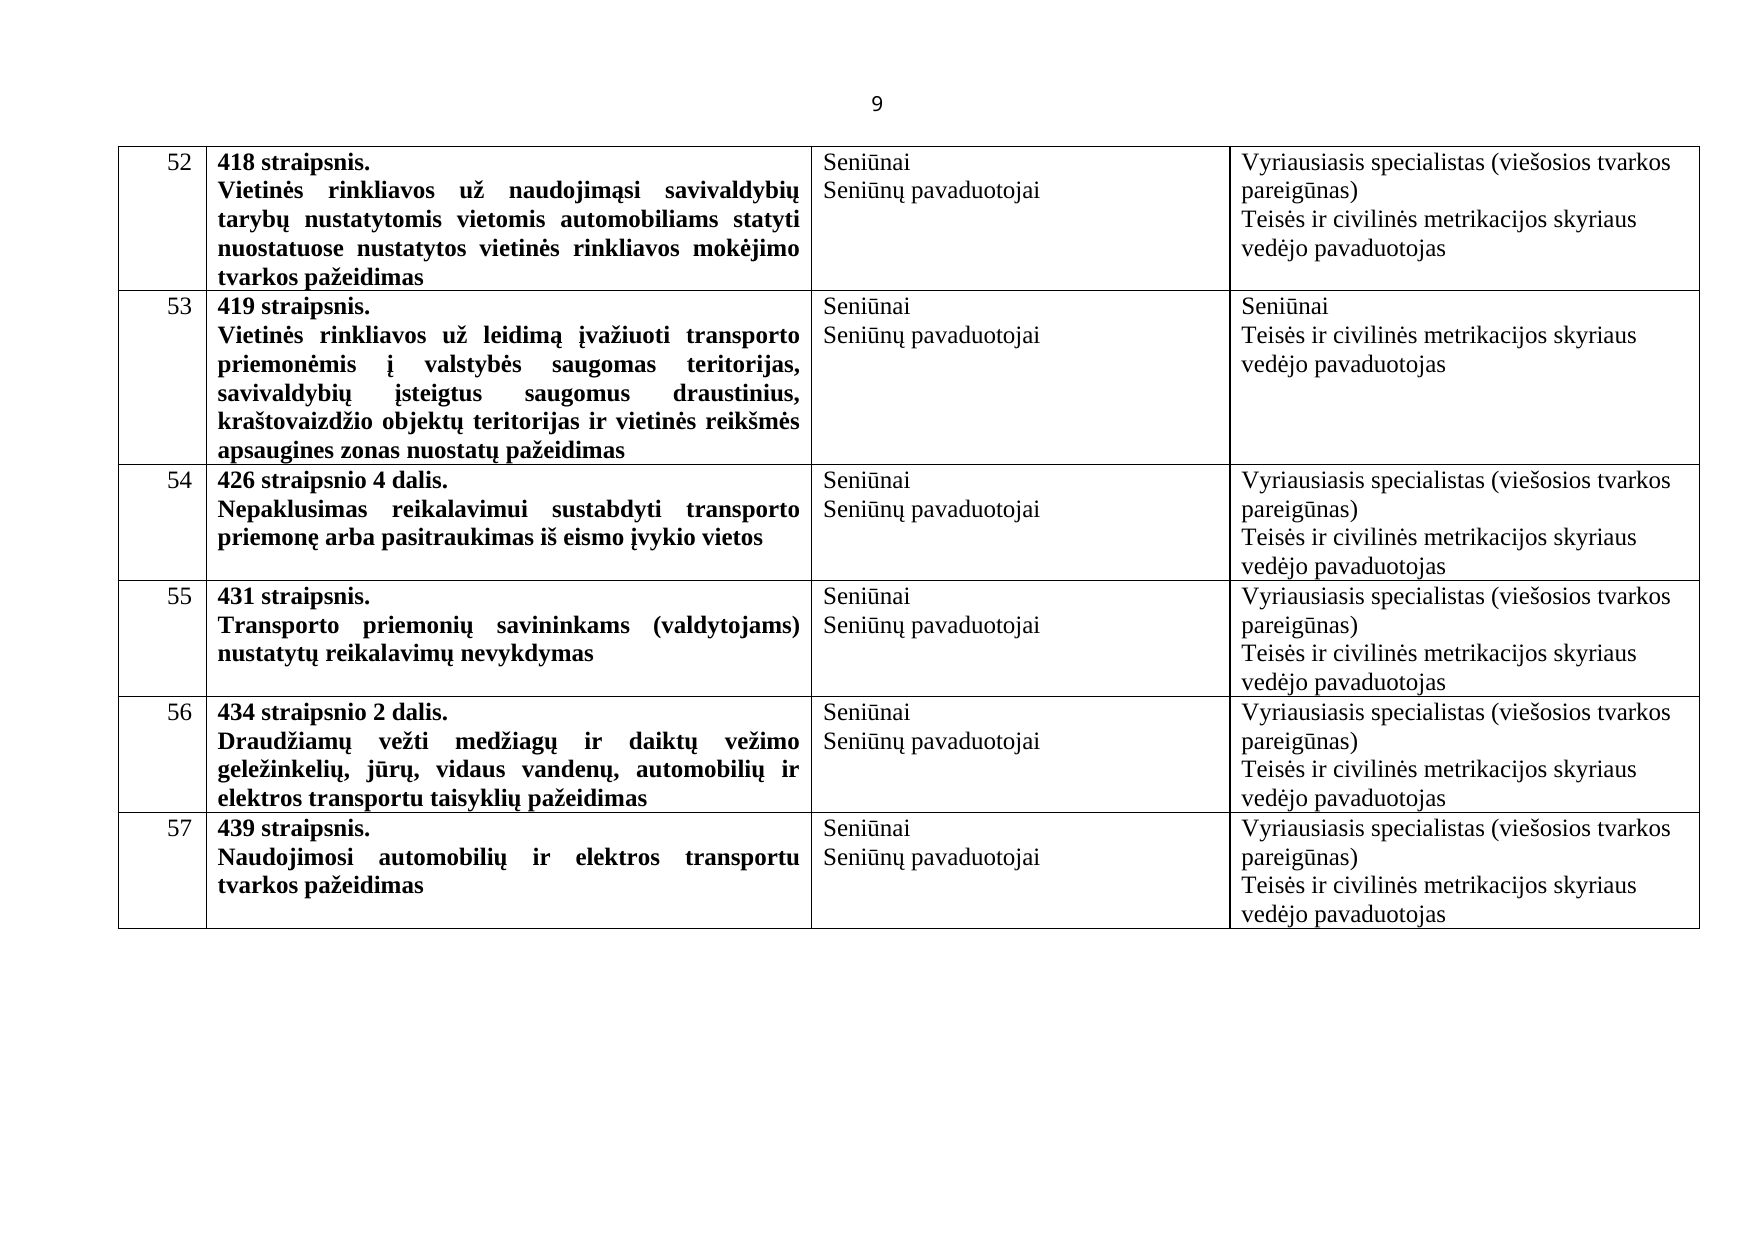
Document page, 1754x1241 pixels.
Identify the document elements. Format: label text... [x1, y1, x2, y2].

table_cell Seniūnai Seniūnų pavaduotojai [812, 291, 1229, 464]
table_cell Seniūnai Seniūnų pavaduotojai [812, 581, 1229, 696]
table_cell 431 straipsnis. Transporto priemonių savininkams (valdytojams) nustatytų reikalavimų nevykdymas [207, 581, 811, 696]
table_cell 426 straipsnio 4 dalis. Nepaklusimas reikalavimui sustabdyti transporto priemonę arba pasitraukimas iš eismo įvykio vietos [207, 465, 811, 580]
table_cell Seniūnai Seniūnų pavaduotojai [812, 465, 1229, 580]
table_cell 439 straipsnis. Naudojimosi automobilių ir elektros transportu tvarkos pažeidimas [207, 813, 811, 928]
table_cell Vyriausiasis specialistas (viešosios tvarkos pareigūnas) Teisės ir civilinės metrikacijos skyriaus vedėjo pavaduotojas [1231, 697, 1699, 812]
table_cell 434 straipsnio 2 dalis. Draudžiamų vežti medžiagų ir daiktų vežimo geležinkelių, jūrų, vidaus vandenų, automobilių ir elektros transportu taisyklių pažeidimas [207, 697, 811, 812]
table_cell Vyriausiasis specialistas (viešosios tvarkos pareigūnas) Teisės ir civilinės metrikacijos skyriaus vedėjo pavaduotojas [1231, 147, 1699, 290]
table_cell 419 straipsnis. Vietinės rinkliavos už leidimą įvažiuoti transporto priemonėmis į valstybės saugomas teritorijas, savivaldybių įsteigtus saugomus draustinius, kraštovaizdžio objektų teritorijas ir vietinės reikšmės apsaugines zonas nuostatų pažeidimas [207, 291, 811, 464]
table_cell Seniūnai Seniūnų pavaduotojai [812, 147, 1229, 290]
table_cell 57. [119, 813, 206, 928]
table_cell Seniūnai Seniūnų pavaduotojai [812, 813, 1229, 928]
table_cell 55. [119, 581, 206, 696]
table_cell 418 straipsnis. Vietinės rinkliavos už naudojimąsi savivaldybių tarybų nustatytomis vietomis automobiliams statyti nuostatuose nustatytos vietinės rinkliavos mokėjimo tvarkos pažeidimas [207, 147, 811, 290]
table_cell 52. [119, 147, 206, 290]
table_cell Vyriausiasis specialistas (viešosios tvarkos pareigūnas) Teisės ir civilinės metrikacijos skyriaus vedėjo pavaduotojas [1231, 813, 1699, 928]
table_cell Seniūnai Seniūnų pavaduotojai [812, 697, 1229, 812]
table_cell 56. [119, 697, 206, 812]
table_cell Seniūnai Teisės ir civilinės metrikacijos skyriaus vedėjo pavaduotojas [1231, 291, 1699, 464]
table_cell 54. [119, 465, 206, 580]
table_cell 53. [119, 291, 206, 464]
table_cell Vyriausiasis specialistas (viešosios tvarkos pareigūnas) Teisės ir civilinės metrikacijos skyriaus vedėjo pavaduotojas [1231, 581, 1699, 696]
table_cell Vyriausiasis specialistas (viešosios tvarkos pareigūnas) Teisės ir civilinės metrikacijos skyriaus vedėjo pavaduotojas [1231, 465, 1699, 580]
